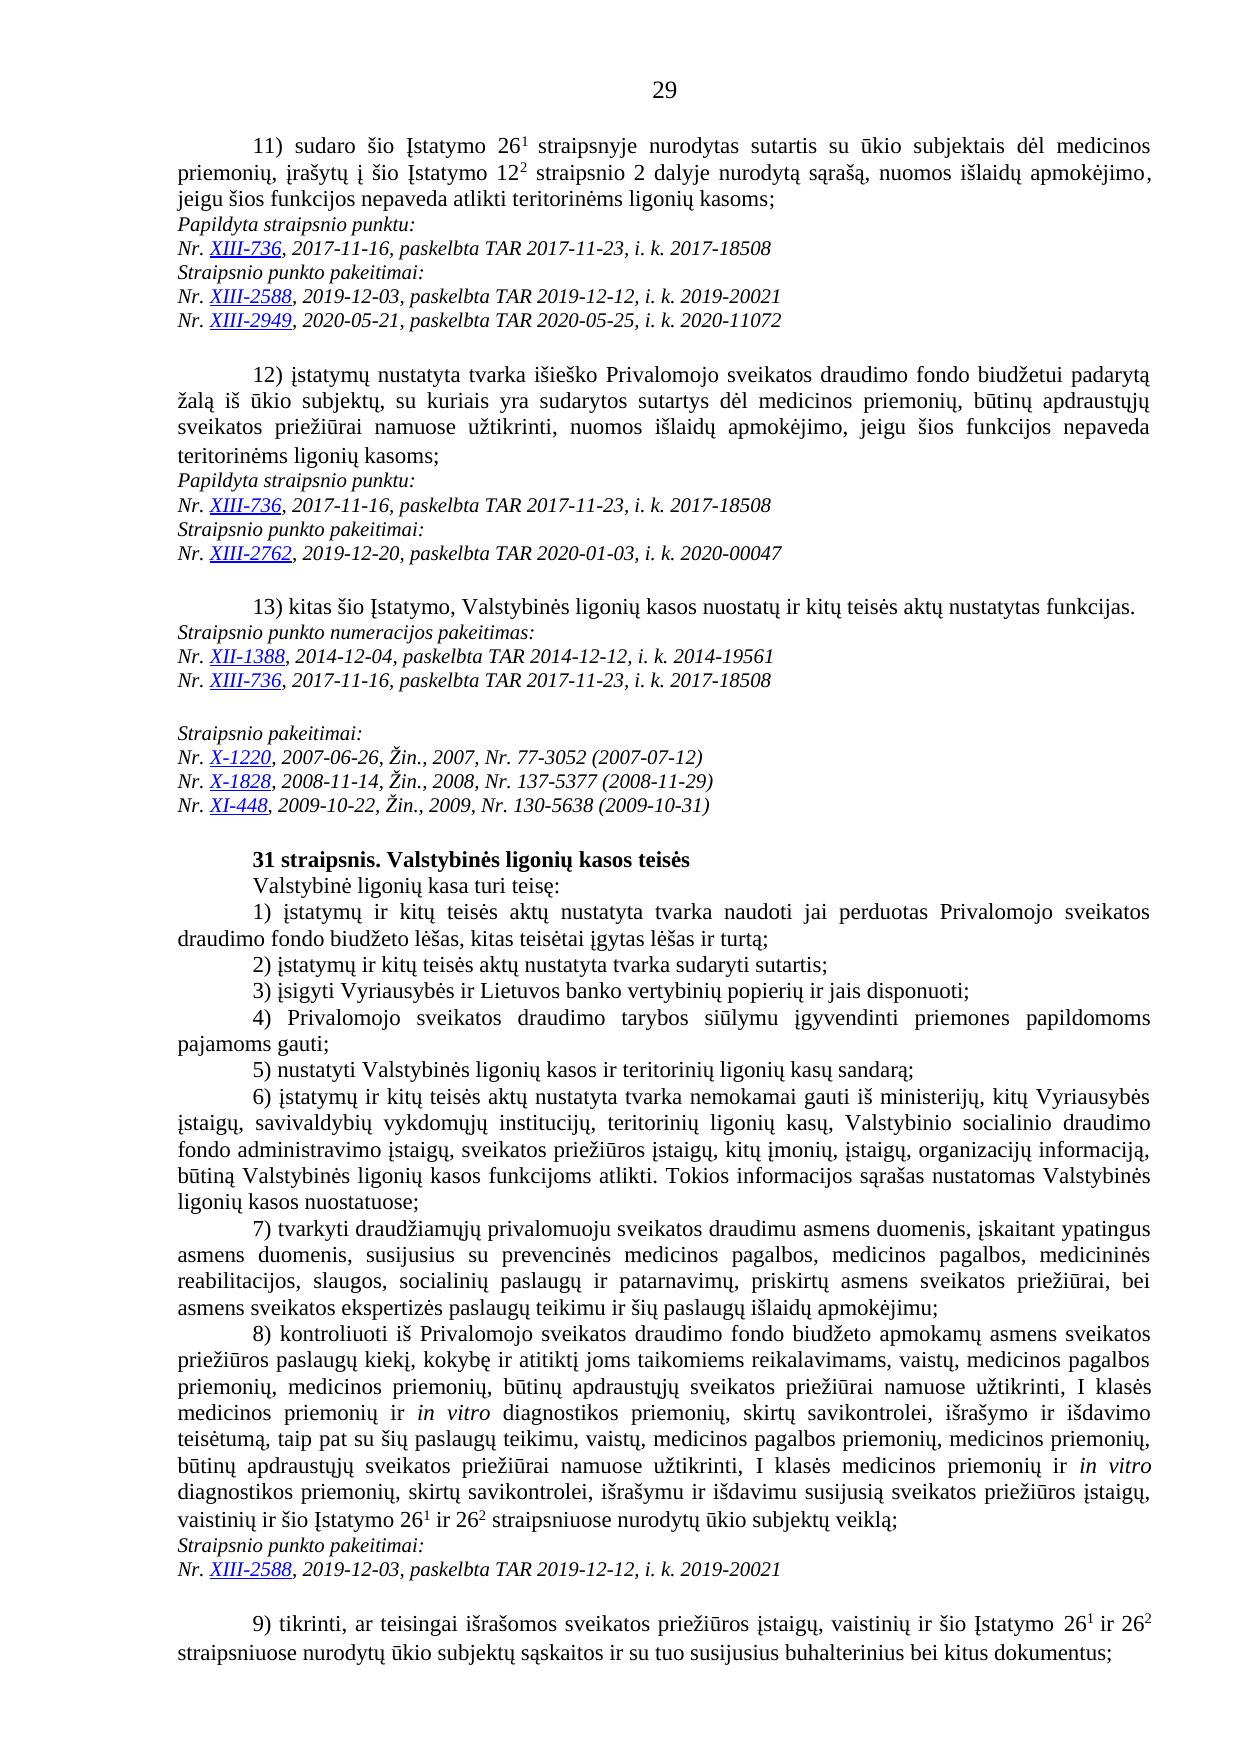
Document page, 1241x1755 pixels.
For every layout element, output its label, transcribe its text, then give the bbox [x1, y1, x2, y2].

text 6) įstatymų ir kitų teisės aktų nustatyta tvarka nemokamai gauti iš ministerijų, kitų Vyriausybės įstaigų, savivaldybių vykdomųjų institucijų, teritorinių ligonių kasų, Valstybinio socialinio draudimo fondo administravimo įstaigų, sveikatos priežiūros įstaigų, kitų įmonių, įstaigų, organizacijų informaciją, būtiną Valstybinės ligonių kasos funkcijoms atlikti. Tokios informacijos sąrašas nustatomas Valstybinės ligonių kasos nuostatuose; [177, 1083, 1152, 1215]
text Nr. XI-448, 2009-10-22, Žin., 2009, Nr. 130-5638 (2009-10-31) [177, 793, 1152, 817]
text Papildyta straipsnio punktu: [177, 212, 1152, 236]
text 31 straipsnis. Valstybinės ligonių kasos teisės [177, 846, 1152, 872]
text 1) įstatymų ir kitų teisės aktų nustatyta tvarka naudoti jai perduotas Privalomojo sveikatos draudimo fondo biudžeto lėšas, kitas teisėtai įgytas lėšas ir turtą; [177, 898, 1152, 951]
text Straipsnio punkto pakeitimai: [177, 260, 1152, 284]
text Nr. XIII-2588, 2019-12-03, paskelbta TAR 2019-12-12, i. k. 2019-20021 [177, 1557, 1152, 1581]
text Straipsnio punkto numeracijos pakeitimas: [177, 620, 1152, 644]
text Nr. XIII-736, 2017-11-16, paskelbta TAR 2017-11-23, i. k. 2017-18508 [177, 668, 1152, 692]
text 9) tikrinti, ar teisingai išrašomos sveikatos priežiūros įstaigų, vaistinių ir šio Įstatymo 261 ir 262 straipsniuose nurodytų ūkio subjektų sąskaitos ir su tuo susijusius buhalterinius bei kitus dokumentus; [177, 1610, 1152, 1665]
text 7) tvarkyti draudžiamųjų privalomuoju sveikatos draudimu asmens duomenis, įskaitant ypatingus asmens duomenis, susijusius su prevencinės medicinos pagalbos, medicinos pagalbos, medicininės reabilitacijos, slaugos, socialinių paslaugų ir patarnavimų, priskirtų asmens sveikatos priežiūrai, bei asmens sveikatos ekspertizės paslaugų teikimu ir šių paslaugų išlaidų apmokėjimu; [177, 1215, 1152, 1320]
text 8) kontroliuoti iš Privalomojo sveikatos draudimo fondo biudžeto apmokamų asmens sveikatos priežiūros paslaugų kiekį, kokybę ir atitiktį joms taikomiems reikalavimams, vaistų, medicinos pagalbos priemonių, medicinos priemonių, būtinų apdraustųjų sveikatos priežiūrai namuose užtikrinti, I klasės medicinos priemonių ir in vitro diagnostikos priemonių, skirtų savikontrolei, išrašymo ir išdavimo teisėtumą, taip pat su šių paslaugų teikimu, vaistų, medicinos pagalbos priemonių, medicinos priemonių, būtinų apdraustųjų sveikatos priežiūrai namuose užtikrinti, I klasės medicinos priemonių ir in vitro diagnostikos priemonių, skirtų savikontrolei, išrašymu ir išdavimu susijusią sveikatos priežiūros įstaigų, vaistinių ir šio Įstatymo 261 ir 262 straipsniuose nurodytų ūkio subjektų veiklą; [177, 1320, 1152, 1533]
text Nr. X-1220, 2007-06-26, Žin., 2007, Nr. 77-3052 (2007-07-12) [177, 745, 1152, 769]
text Straipsnio punkto pakeitimai: [177, 517, 1152, 541]
text 2) įstatymų ir kitų teisės aktų nustatyta tvarka sudaryti sutartis; [177, 951, 1152, 977]
text Straipsnio punkto pakeitimai: [177, 1533, 1152, 1557]
text Papildyta straipsnio punktu: [177, 468, 1152, 492]
text Nr. XII-1388, 2014-12-04, paskelbta TAR 2014-12-12, i. k. 2014-19561 [177, 644, 1152, 668]
text 13) kitas šio Įstatymo, Valstybinės ligonių kasos nuostatų ir kitų teisės aktų nustatytas funkcijas. [177, 593, 1152, 620]
text Nr. XIII-736, 2017-11-16, paskelbta TAR 2017-11-23, i. k. 2017-18508 [177, 236, 1152, 260]
text 5) nustatyti Valstybinės ligonių kasos ir teritorinių ligonių kasų sandarą; [177, 1057, 1152, 1083]
text 12) įstatymų nustatyta tvarka išieško Privalomojo sveikatos draudimo fondo biudžetui padarytą žalą iš ūkio subjektų, su kuriais yra sudarytos sutartys dėl medicinos priemonių, būtinų apdraustųjų sveikatos priežiūrai namuose užtikrinti, nuomos išlaidų apmokėjimo, jeigu šios funkcijos nepaveda teritorinėms ligonių kasoms; [177, 361, 1152, 468]
text 11) sudaro šio Įstatymo 261 straipsnyje nurodytas sutartis su ūkio subjektais dėl medicinos priemonių, įrašytų į šio Įstatymo 122 straipsnio 2 dalyje nurodytą sąrašą, nuomos išlaidų apmokėjimo, jeigu šios funkcijos nepaveda atlikti teritorinėms ligonių kasoms; [177, 132, 1152, 212]
text Nr. XIII-2762, 2019-12-20, paskelbta TAR 2020-01-03, i. k. 2020-00047 [177, 541, 1152, 565]
text Nr. XIII-2588, 2019-12-03, paskelbta TAR 2019-12-12, i. k. 2019-20021 [177, 284, 1152, 308]
text Nr. X-1828, 2008-11-14, Žin., 2008, Nr. 137-5377 (2008-11-29) [177, 769, 1152, 793]
text Nr. XIII-2949, 2020-05-21, paskelbta TAR 2020-05-25, i. k. 2020-11072 [177, 308, 1152, 332]
text Valstybinė ligonių kasa turi teisę: [177, 872, 1152, 898]
text 3) įsigyti Vyriausybės ir Lietuvos banko vertybinių popierių ir jais disponuoti; [177, 977, 1152, 1004]
text 4) Privalomojo sveikatos draudimo tarybos siūlymu įgyvendinti priemones papildomoms pajamoms gauti; [177, 1004, 1152, 1057]
text Straipsnio pakeitimai: [177, 721, 1152, 745]
text Nr. XIII-736, 2017-11-16, paskelbta TAR 2017-11-23, i. k. 2017-18508 [177, 492, 1152, 517]
